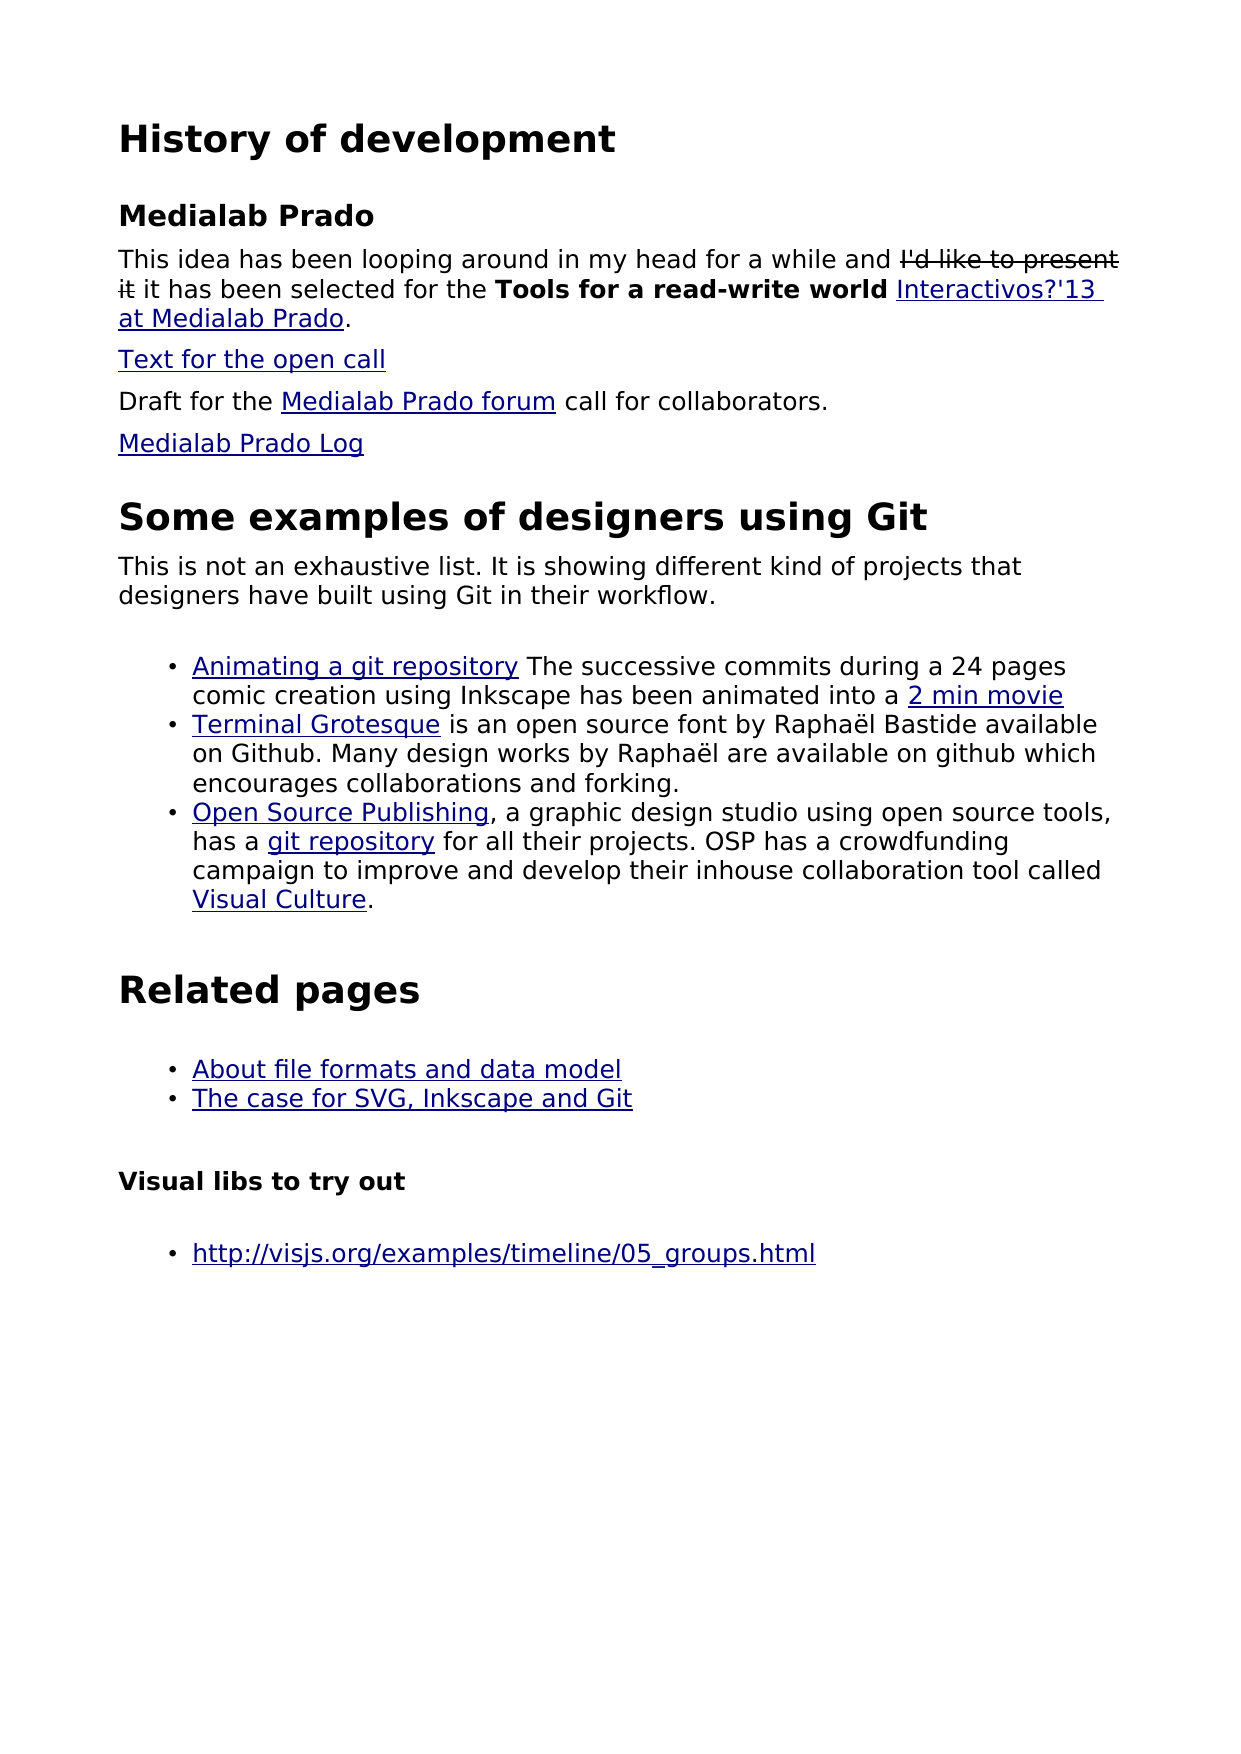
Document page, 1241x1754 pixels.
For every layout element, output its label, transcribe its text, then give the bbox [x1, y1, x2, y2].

text This idea has been looping around in my head for a while and I'd like to present it it has been selected for the Tools for a read-write world Interactivos?'13 at Medialab Prado. [118, 246, 1122, 333]
text Draft for the Medialab Prado forum call for collaborators. [118, 387, 1122, 417]
text Text for the open call [118, 346, 1122, 375]
subtitle Medialab Prado [118, 199, 1122, 233]
list Animating a git repository The successive commits during a 24 pages comic creation using Inkscape has been animated into a 2 min movie [177, 652, 1122, 711]
list Terminal Grotesque is an open source font by Raphaël Bastide available on Github. Many design works by Raphaël are available on github which encourages collaborations and forking. [177, 711, 1122, 798]
subtitle Visual libs to try out [118, 1168, 1122, 1197]
subtitle History of development [118, 118, 1122, 162]
list http://visjs.org/examples/timeline/05_groups.html [177, 1239, 1122, 1268]
list The case for SVG, Inkscape and Git [177, 1084, 1122, 1113]
subtitle Some examples of designers using Git [118, 496, 1122, 539]
subtitle Related pages [118, 969, 1122, 1013]
list Open Source Publishing, a graphic design studio using open source tools, has a git repository for all their projects. OSP has a crowdfunding campaign to improve and develop their inhouse collaboration tool called Visual Culture. [177, 798, 1122, 915]
text Medialab Prado Log [118, 429, 1122, 458]
list About file formats and data model [177, 1055, 1122, 1084]
text This is not an exhaustive list. It is showing different kind of projects that designers have built using Git in their workflow. [118, 552, 1122, 610]
